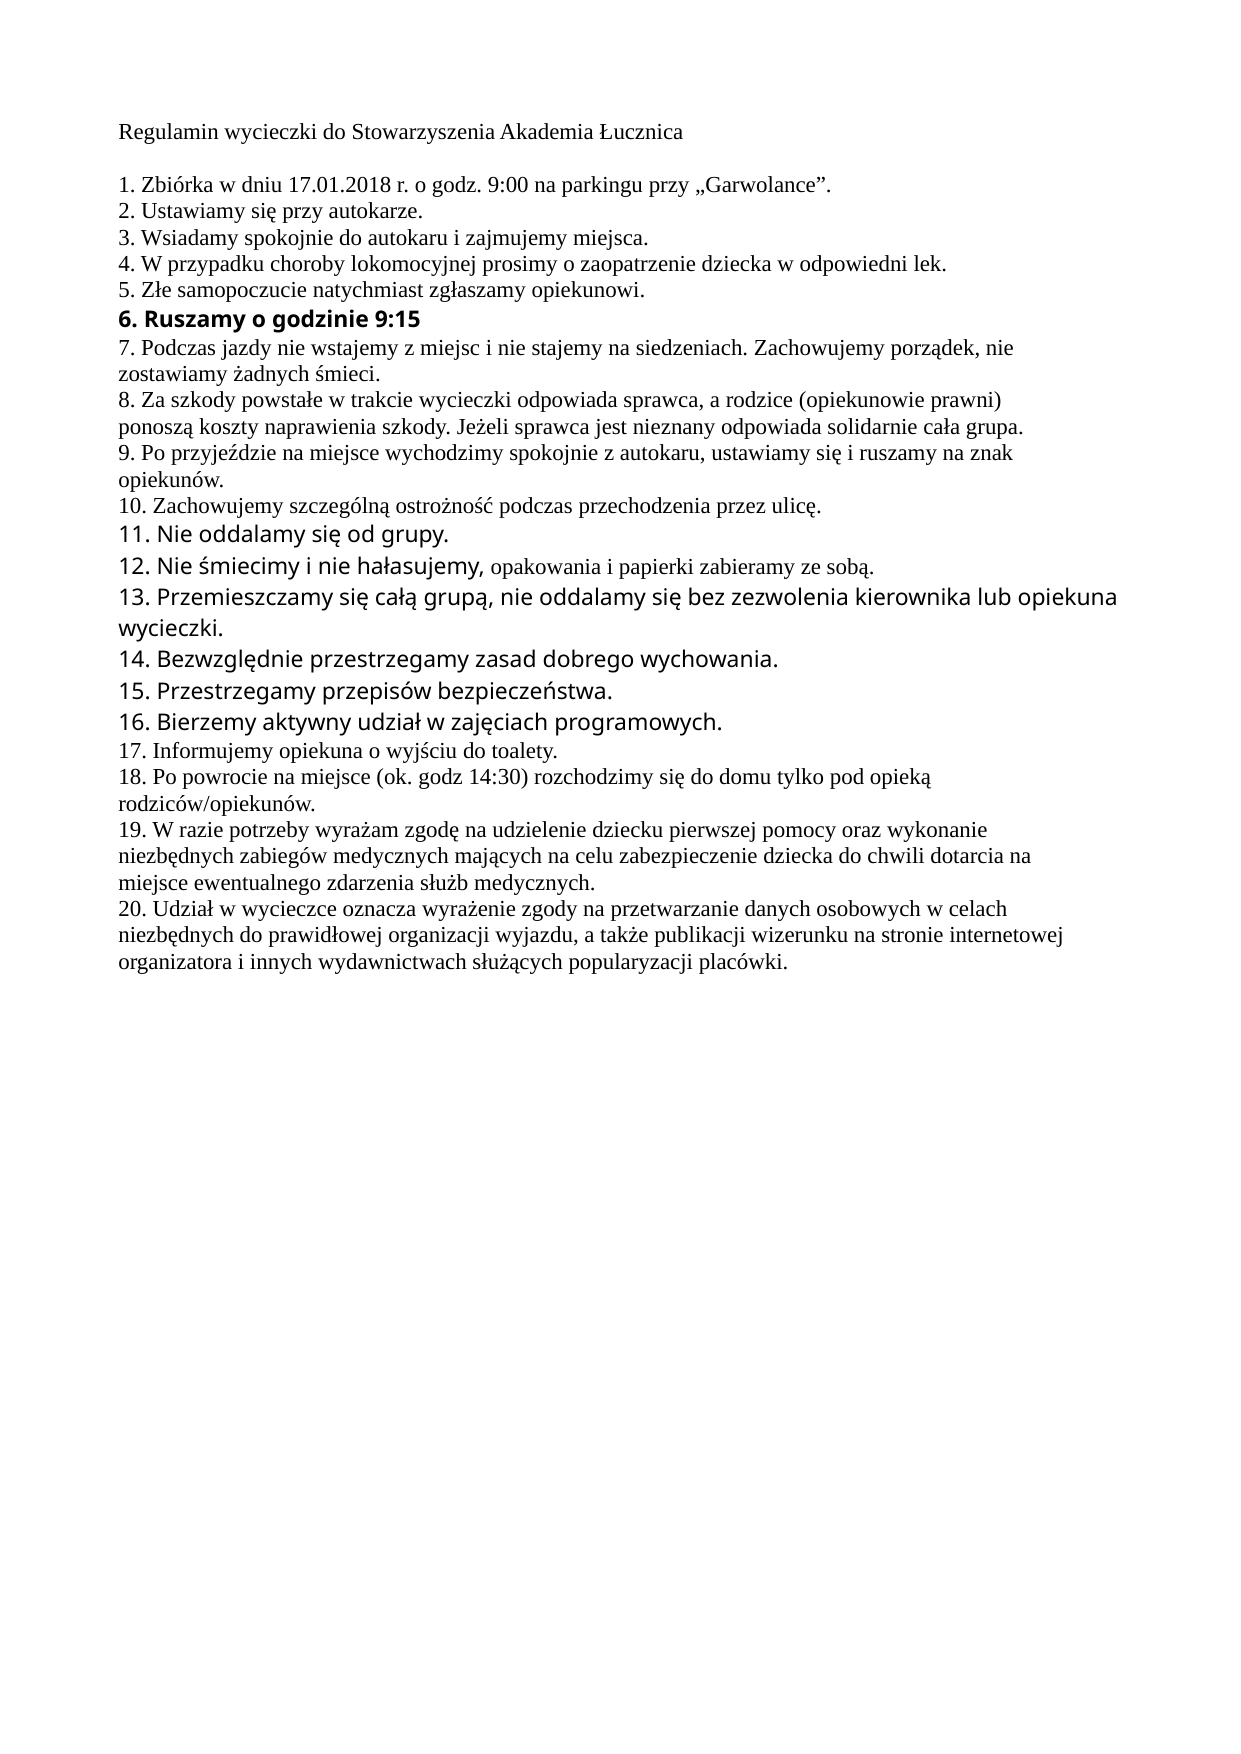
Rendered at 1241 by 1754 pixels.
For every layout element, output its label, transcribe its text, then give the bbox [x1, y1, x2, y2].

text 7. Podczas jazdy nie wstajemy z miejsc i nie stajemy na siedzeniach. Zachowujemy porządek, nie [118, 334, 1122, 360]
text 11. Nie oddalamy się od grupy. [118, 518, 1122, 549]
text opiekunów. [118, 466, 1122, 492]
text 8. Za szkody powstałe w trakcie wycieczki odpowiada sprawca, a rodzice (opiekunowie prawni) [118, 387, 1122, 413]
text 10. Zachowujemy szczególną ostrożność podczas przechodzenia przez ulicę. [118, 492, 1122, 518]
text 1. Zbiórka w dniu 17.01.2018 r. o godz. 9:00 na parkingu przy „Garwolance”. [118, 171, 1122, 197]
text wycieczki. [118, 612, 1122, 643]
text 3. Wsiadamy spokojnie do autokaru i zajmujemy miejsca. [118, 223, 1122, 250]
text 14. Bezwzględnie przestrzegamy zasad dobrego wychowania. [118, 643, 1122, 674]
text 9. Po przyjeździe na miejsce wychodzimy spokojnie z autokaru, ustawiamy się i ruszamy na znak [118, 439, 1122, 466]
text miejsce ewentualnego zdarzenia służb medycznych. [118, 869, 1122, 895]
text 19. W razie potrzeby wyrażam zgodę na udzielenie dziecku pierwszej pomocy oraz wykonanie [118, 816, 1122, 842]
text 20. Udział w wycieczce oznacza wyrażenie zgody na przetwarzanie danych osobowych w celach [118, 895, 1122, 922]
text 15. Przestrzegamy przepisów bezpieczeństwa. [118, 674, 1122, 706]
text Regulamin wycieczki do Stowarzyszenia Akademia Łucznica [118, 118, 1122, 144]
text niezbędnych do prawidłowej organizacji wyjazdu, a także publikacji wizerunku na stronie internetowej [118, 922, 1122, 948]
text organizatora i innych wydawnictwach służących popularyzacji placówki. [118, 948, 1122, 974]
text ponoszą koszty naprawienia szkody. Jeżeli sprawca jest nieznany odpowiada solidarnie cała grupa. [118, 413, 1122, 439]
text rodziców/opiekunów. [118, 790, 1122, 816]
text niezbędnych zabiegów medycznych mających na celu zabezpieczenie dziecka do chwili dotarcia na [118, 842, 1122, 869]
text 18. Po powrocie na miejsce (ok. godz 14:30) rozchodzimy się do domu tylko pod opieką [118, 763, 1122, 790]
text 2. Ustawiamy się przy autokarze. [118, 197, 1122, 223]
text 17. Informujemy opiekuna o wyjściu do toalety. [118, 737, 1122, 763]
text 13. Przemieszczamy się całą grupą, nie oddalamy się bez zezwolenia kierownika lub opiekuna [118, 581, 1122, 612]
text 5. Złe samopoczucie natychmiast zgłaszamy opiekunowi. [118, 276, 1122, 303]
text 4. W przypadku choroby lokomocyjnej prosimy o zaopatrzenie dziecka w odpowiedni lek. [118, 250, 1122, 276]
text 6. Ruszamy o godzinie 9:15 [118, 303, 1122, 334]
text zostawiamy żadnych śmieci. [118, 360, 1122, 387]
text 12. Nie śmiecimy i nie hałasujemy, opakowania i papierki zabieramy ze sobą. [118, 549, 1122, 581]
text 16. Bierzemy aktywny udział w zajęciach programowych. [118, 706, 1122, 737]
